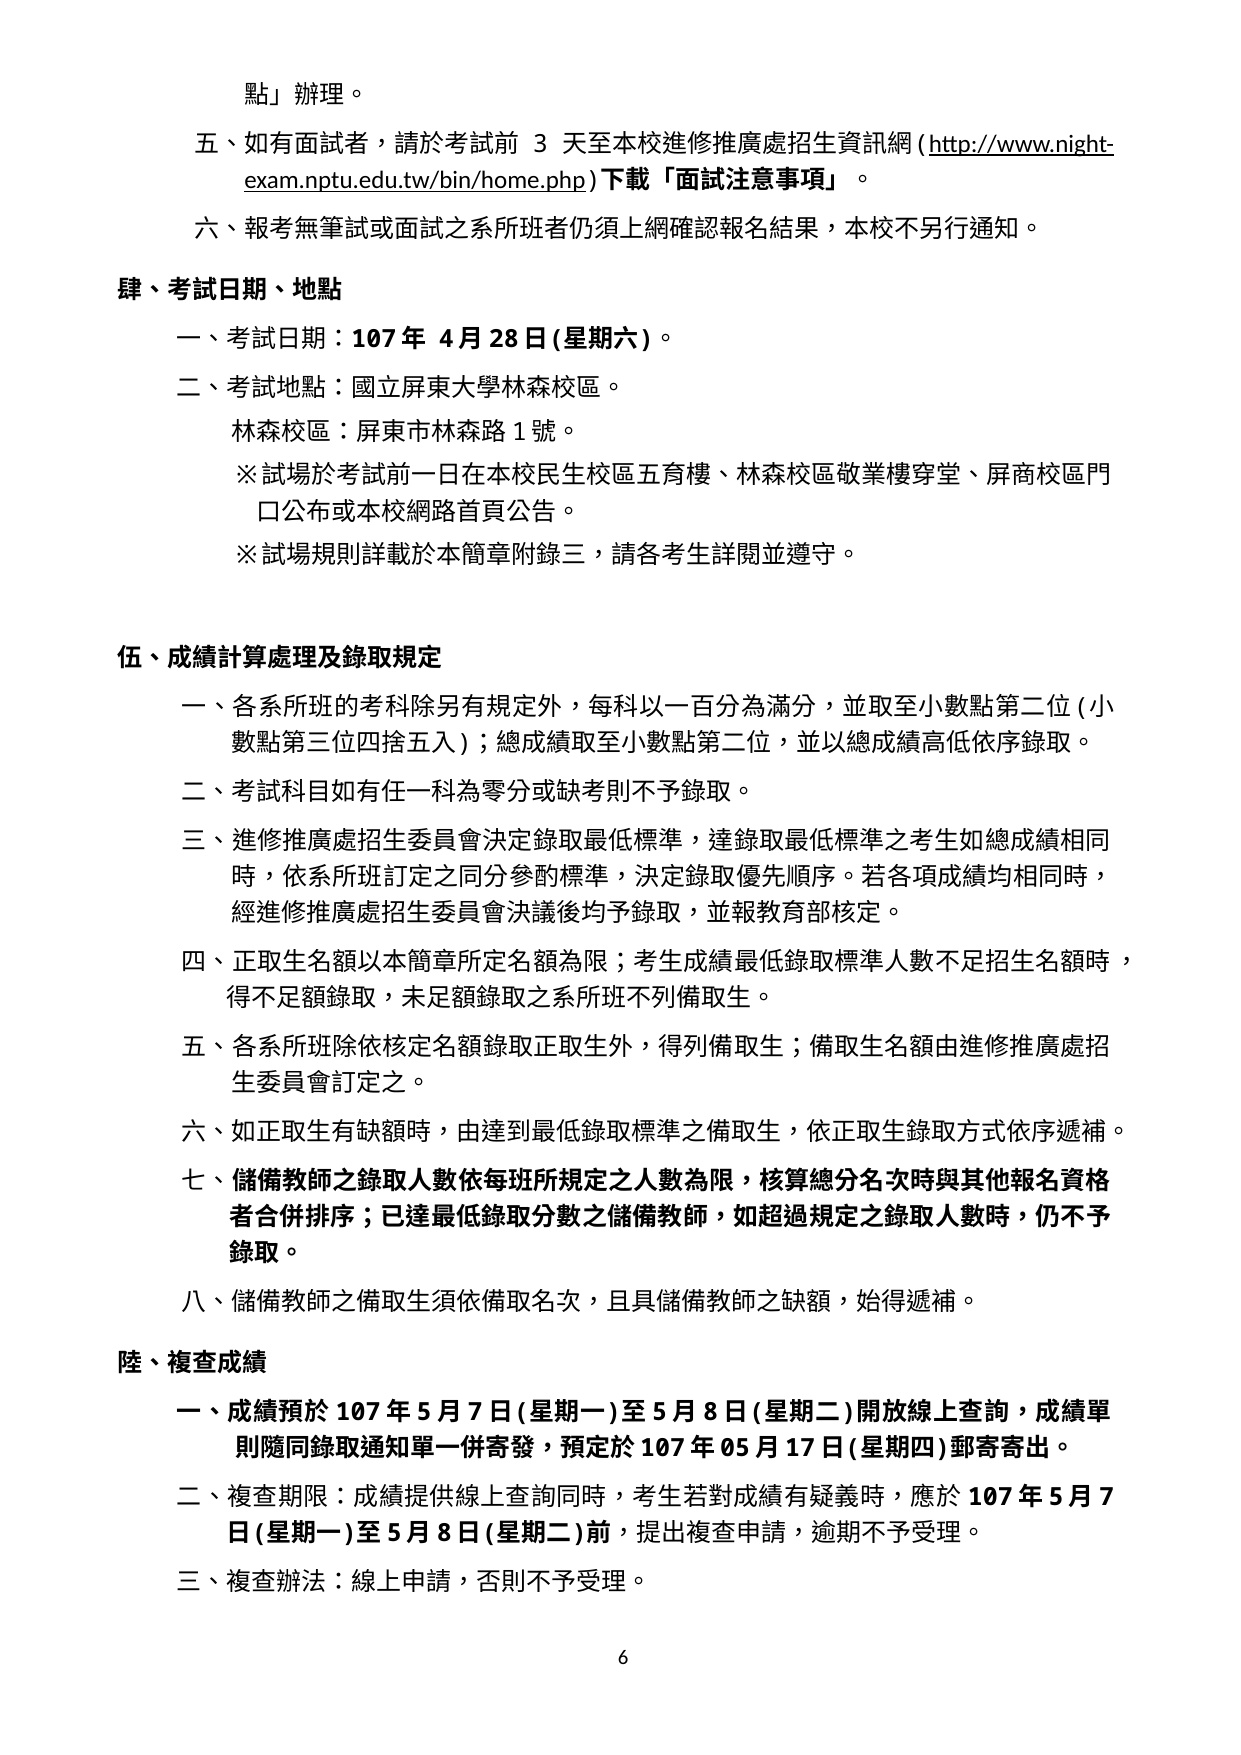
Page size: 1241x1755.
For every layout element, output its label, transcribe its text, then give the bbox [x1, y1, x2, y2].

text ※試場於考試前一日在本校民生校區五育樓、林森校區敬業樓穿堂、屏商校區門口公布或本校網路首頁公告。 [232, 455, 1114, 527]
text 二、複查期限：成績提供線上查詢同時，考生若對成績有疑義時，應於107年5月7日(星期一)至5月8日(星期二)前，提出複查申請，逾期不予受理。 [177, 1477, 1114, 1549]
text 五、各系所班除依核定名額錄取正取生外，得列備取生；備取生名額由進修推廣處招生委員會訂定之。 [182, 1027, 1114, 1099]
text 林森校區：屏東市林森路1號。 [232, 411, 1114, 447]
list 成績計算處理及錄取規定 [117, 638, 1114, 674]
list 考試日期、地點 [117, 270, 1114, 306]
text 六、如正取生有缺額時，由達到最低錄取標準之備取生，依正取生錄取方式依序遞補。 [182, 1112, 1114, 1148]
text 八、儲備教師之備取生須依備取名次，且具儲備教師之缺額，始得遞補。 [182, 1282, 1114, 1318]
text 四、正取生名額以本簡章所定名額為限；考生成績最低錄取標準人數不足招生名額時，得不足額錄取，未足額錄取之系所班不列備取生。 [182, 942, 1114, 1014]
text 五、如有面試者，請於考試前 3 天至本校進修推廣處招生資訊網(http://www.night-exam.nptu.edu.tw/bin/home.php)下載「面試注意事項」。 [194, 124, 1114, 196]
text 三、進修推廣處招生委員會決定錄取最低標準，達錄取最低標準之考生如總成績相同時，依系所班訂定之同分參酌標準，決定錄取優先順序。若各項成績均相同時，經進修推廣處招生委員會決議後均予錄取，並報教育部核定。 [182, 820, 1114, 929]
text 三、複查辦法：線上申請，否則不予受理。 [177, 1562, 1114, 1598]
text 一、成績預於107年5月7日(星期一)至5月8日(星期二)開放線上查詢，成績單則隨同錄取通知單一併寄發，預定於107年05月17日(星期四)郵寄寄出。 [177, 1392, 1114, 1464]
text 二、考試科目如有任一科為零分或缺考則不予錄取。 [182, 772, 1114, 808]
text 點」辦理。 [194, 75, 1114, 111]
list 複查成績 [117, 1343, 1114, 1379]
text 一、各系所班的考科除另有規定外，每科以一百分為滿分，並取至小數點第二位(小數點第三位四捨五入)；總成績取至小數點第二位，並以總成績高低依序錄取。 [182, 687, 1114, 759]
text 六、報考無筆試或面試之系所班者仍須上網確認報名結果，本校不另行通知。 [194, 209, 1114, 245]
text 一、考試日期：107年 4月28日(星期六)。 [176, 319, 1114, 355]
text 七、儲備教師之錄取人數依每班所規定之人數為限，核算總分名次時與其他報名資格者合併排序；已達最低錄取分數之儲備教師，如超過規定之錄取人數時，仍不予錄取。 [182, 1160, 1114, 1269]
text 二、考試地點：國立屏東大學林森校區。 [176, 367, 1114, 404]
text ※試場規則詳載於本簡章附錄三，請各考生詳閱並遵守。 [232, 535, 1114, 571]
